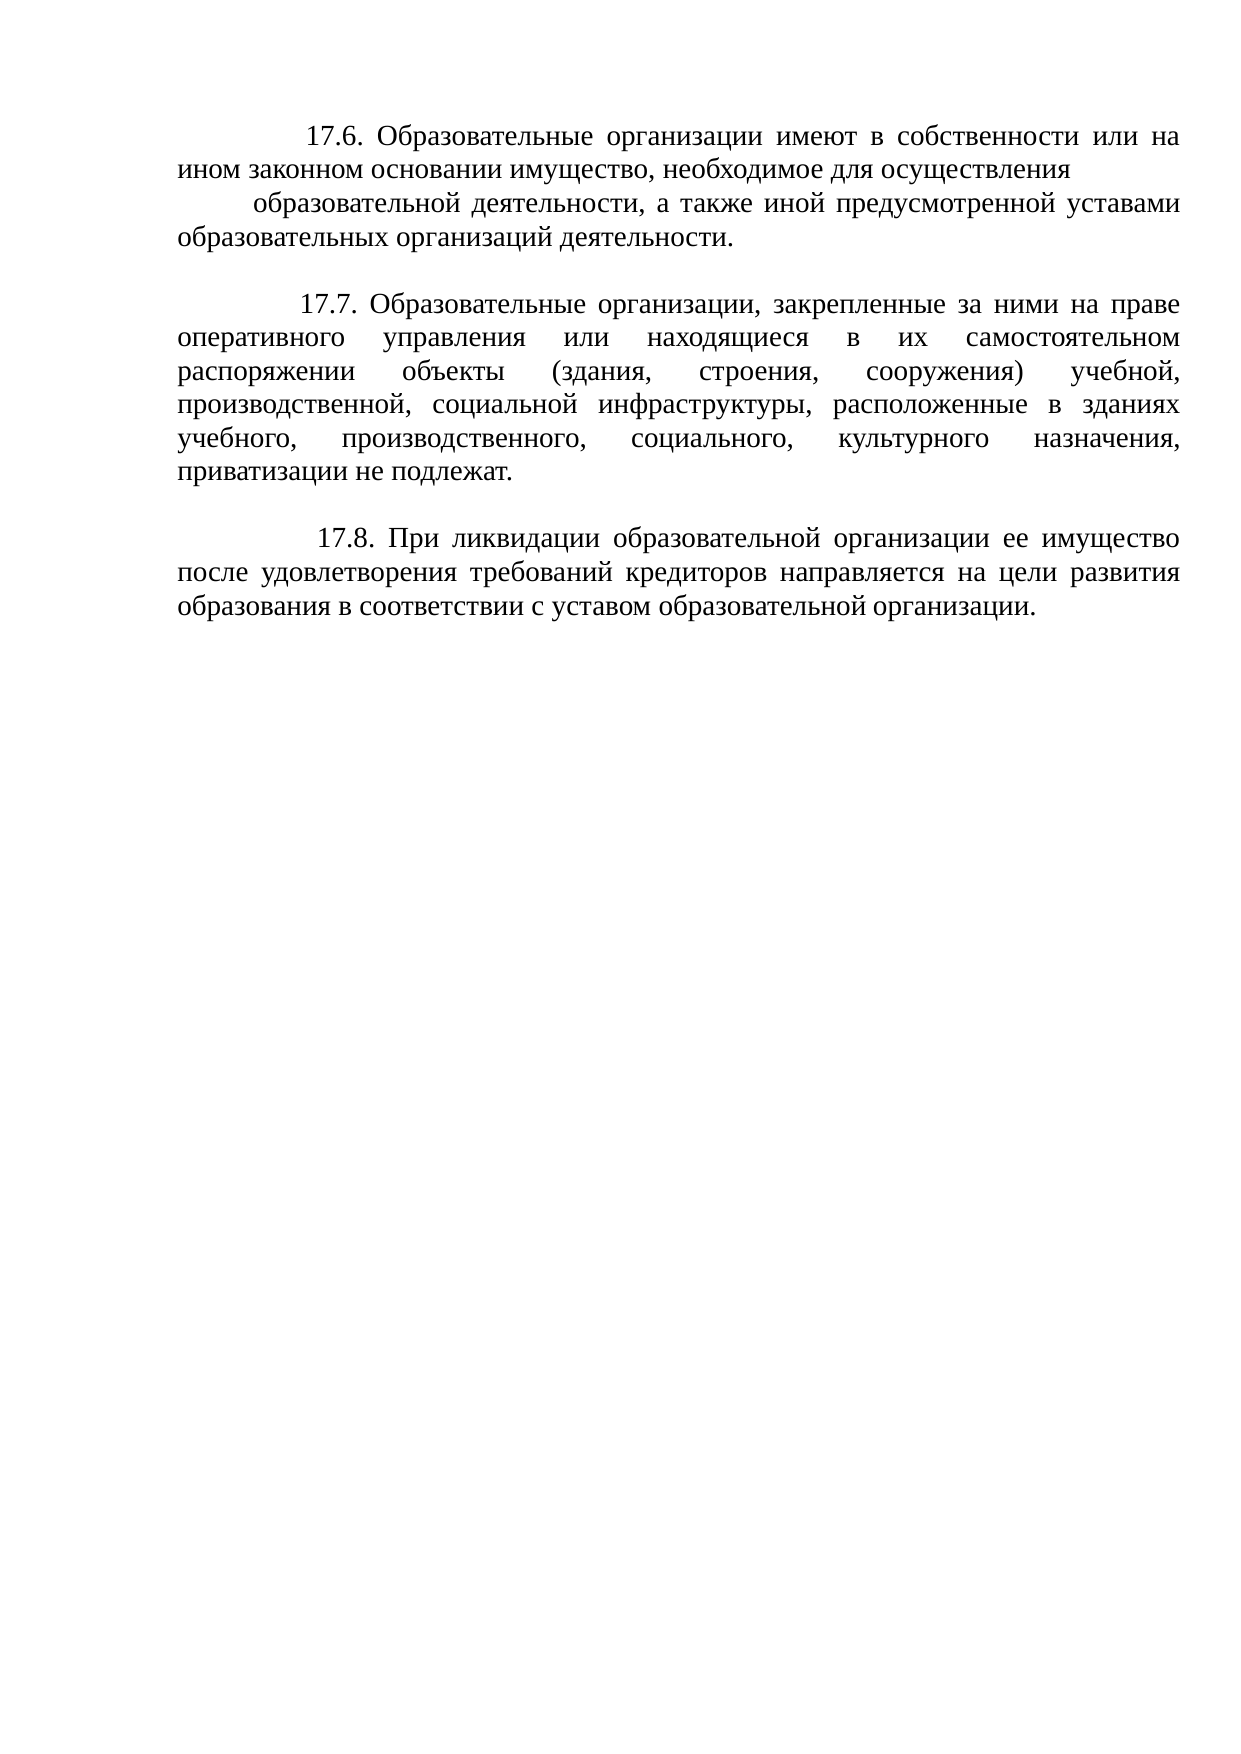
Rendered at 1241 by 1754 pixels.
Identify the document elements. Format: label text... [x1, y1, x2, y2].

text 17.8. При ликвидации образовательной организации ее имущество после удовлетворения требований кредиторов направляется на цели развития образования в соответствии с уставом образовательной организации. [177, 521, 1181, 621]
text 17.6. Образовательные организации имеют в собственности или на ином законном основании имущество, необходимое для осуществления [177, 118, 1181, 185]
text образовательной деятельности, а также иной предусмотренной уставами образовательных организаций деятельности. [177, 185, 1181, 252]
text 17.7. Образовательные организации, закрепленные за ними на праве оперативного управления или находящиеся в их самостоятельном распоряжении объекты (здания, строения, сооружения) учебной, производственной, социальной инфраструктуры, расположенные в зданиях учебного, производственного, социального, культурного назначения, приватизации не подлежат. [177, 286, 1181, 487]
